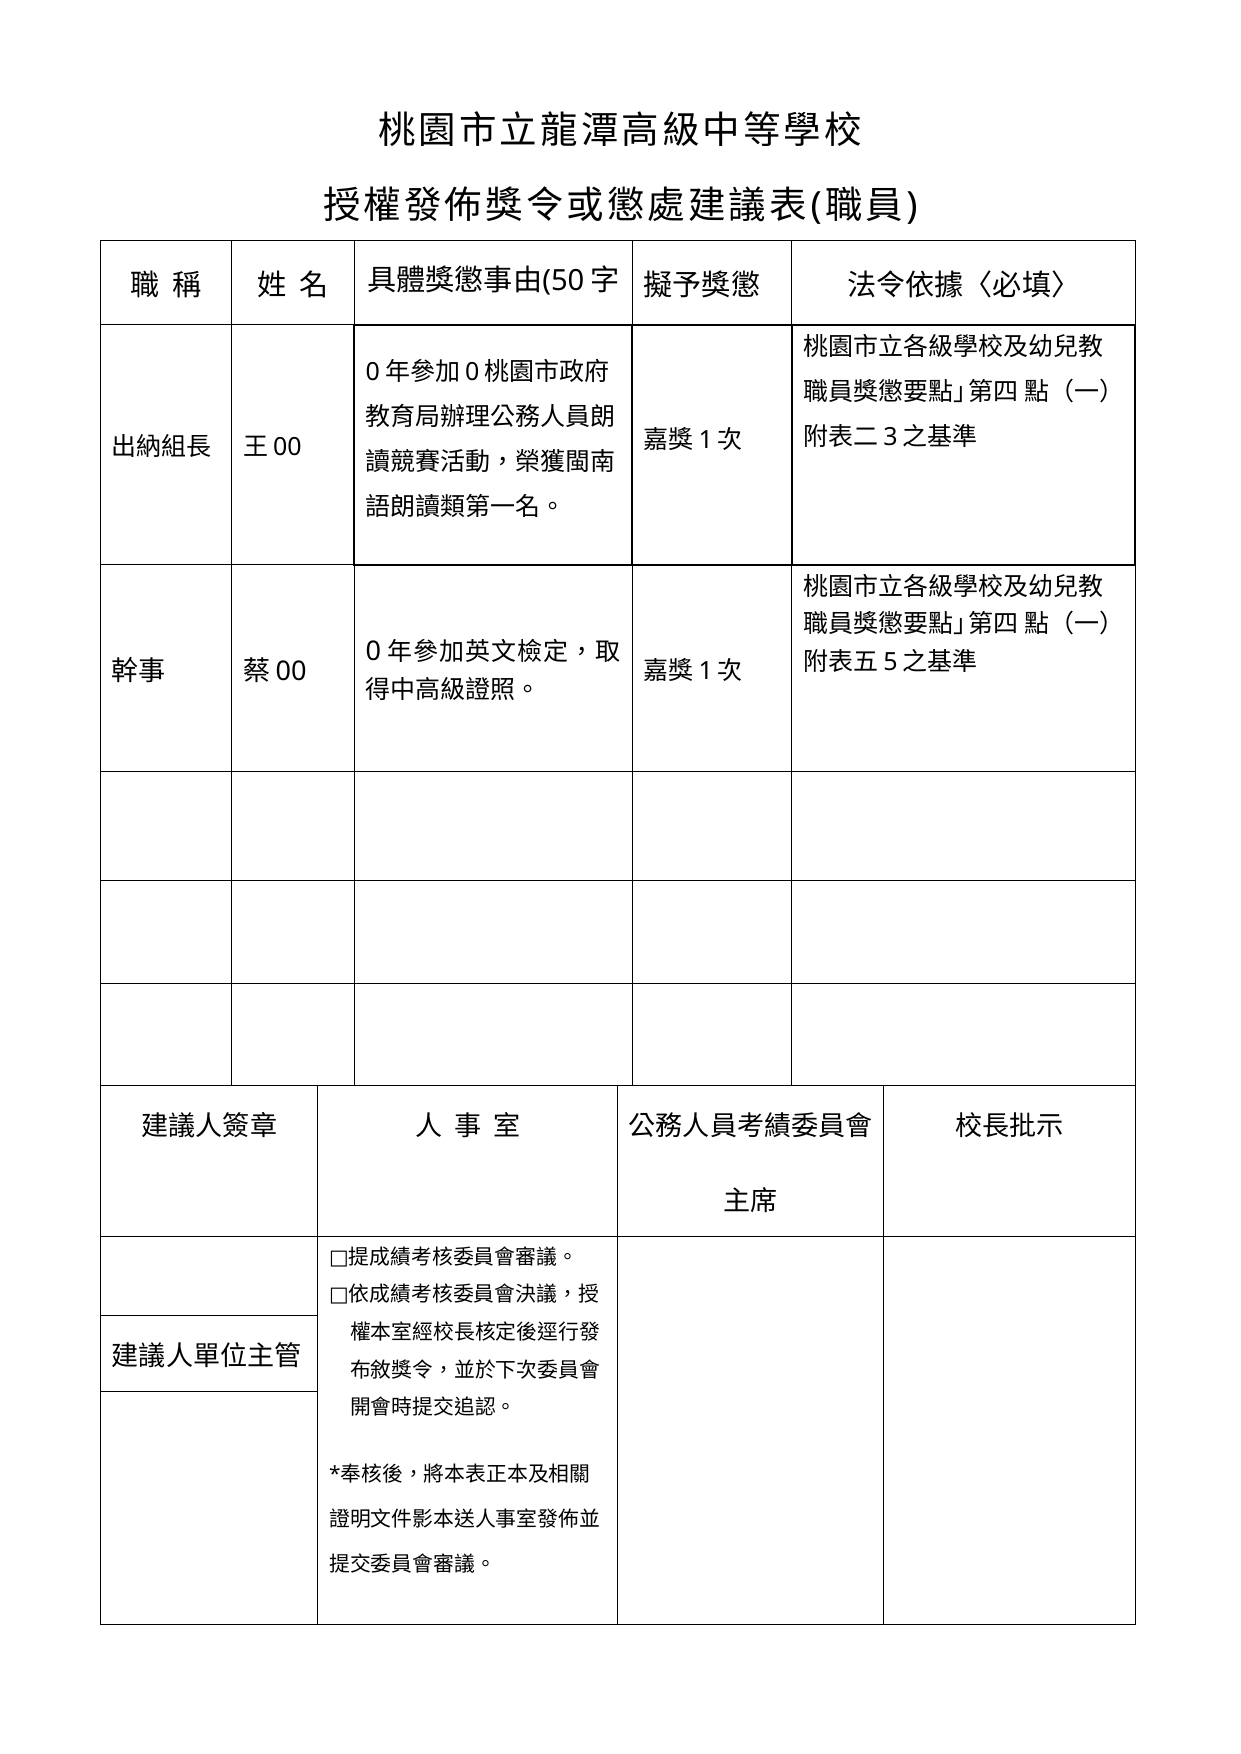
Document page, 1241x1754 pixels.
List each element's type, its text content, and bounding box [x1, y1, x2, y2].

table_cell 人 事 室 [318, 1086, 617, 1236]
table_cell [633, 772, 791, 879]
text 授權發佈獎令或懲處建議表(職員) [100, 164, 1140, 239]
table_cell 幹事 [101, 565, 231, 771]
table_cell 校長批示 [884, 1086, 1135, 1236]
table_cell [232, 881, 354, 983]
table_cell [355, 881, 632, 983]
table_cell □提成績考核委員會審議。 □依成績考核委員會決議，授權本室經校長核定後逕行發布敘獎令，並於下次委員會開會時提交追認。 *奉核後，將本表正本及相關證明文件影本送人事室發佈並提交委員會審議。 [318, 1237, 617, 1624]
table_header 職 稱 [101, 241, 231, 324]
table_cell 蔡00 [232, 565, 354, 771]
table_cell [101, 1392, 317, 1624]
table_header 法令依據〈必填〉 [792, 241, 1135, 324]
table_cell [232, 984, 354, 1084]
table_cell [101, 1237, 317, 1315]
table_cell [633, 881, 791, 983]
table_cell [633, 984, 791, 1084]
table_cell [792, 881, 1135, 983]
table_cell [355, 772, 632, 879]
table_cell 王00 [232, 325, 353, 564]
table_cell [101, 772, 231, 879]
table_cell 嘉獎1次 [633, 326, 791, 564]
table_cell [232, 772, 354, 879]
table_cell 0年參加英文檢定，取得中高級證照。 [355, 566, 632, 771]
table_cell 出納組長 [101, 325, 231, 564]
table_cell 建議人單位主管 [101, 1316, 317, 1391]
table_cell [101, 881, 231, 983]
text 桃園市立龍潭高級中等學校 [100, 89, 1140, 164]
table_cell [101, 984, 231, 1084]
table_cell 桃園市立各級學校及幼兒教職員獎懲要點」第四 點（一）附表二3之基準 [793, 326, 1134, 564]
table_cell 0年參加0桃園市政府教育局辦理公務人員朗讀競賽活動，榮獲閩南語朗讀類第一名。 [355, 326, 631, 564]
table_header 具體獎懲事由(50字以內) [355, 241, 632, 324]
table_cell 建議人簽章 [101, 1086, 317, 1236]
table_cell 桃園市立各級學校及幼兒教職員獎懲要點」第四 點（一）附表五5之基準 [792, 566, 1135, 771]
table_cell [792, 984, 1135, 1084]
table_header 擬予獎懲 [633, 241, 791, 324]
table_cell [792, 772, 1135, 879]
table_header 姓 名 [232, 241, 354, 324]
table_cell 嘉獎1次 [633, 566, 791, 771]
table_cell 公務人員考績委員會主席 [618, 1086, 883, 1236]
table_cell [355, 984, 632, 1084]
table_cell [618, 1237, 883, 1624]
table_cell [884, 1237, 1135, 1624]
